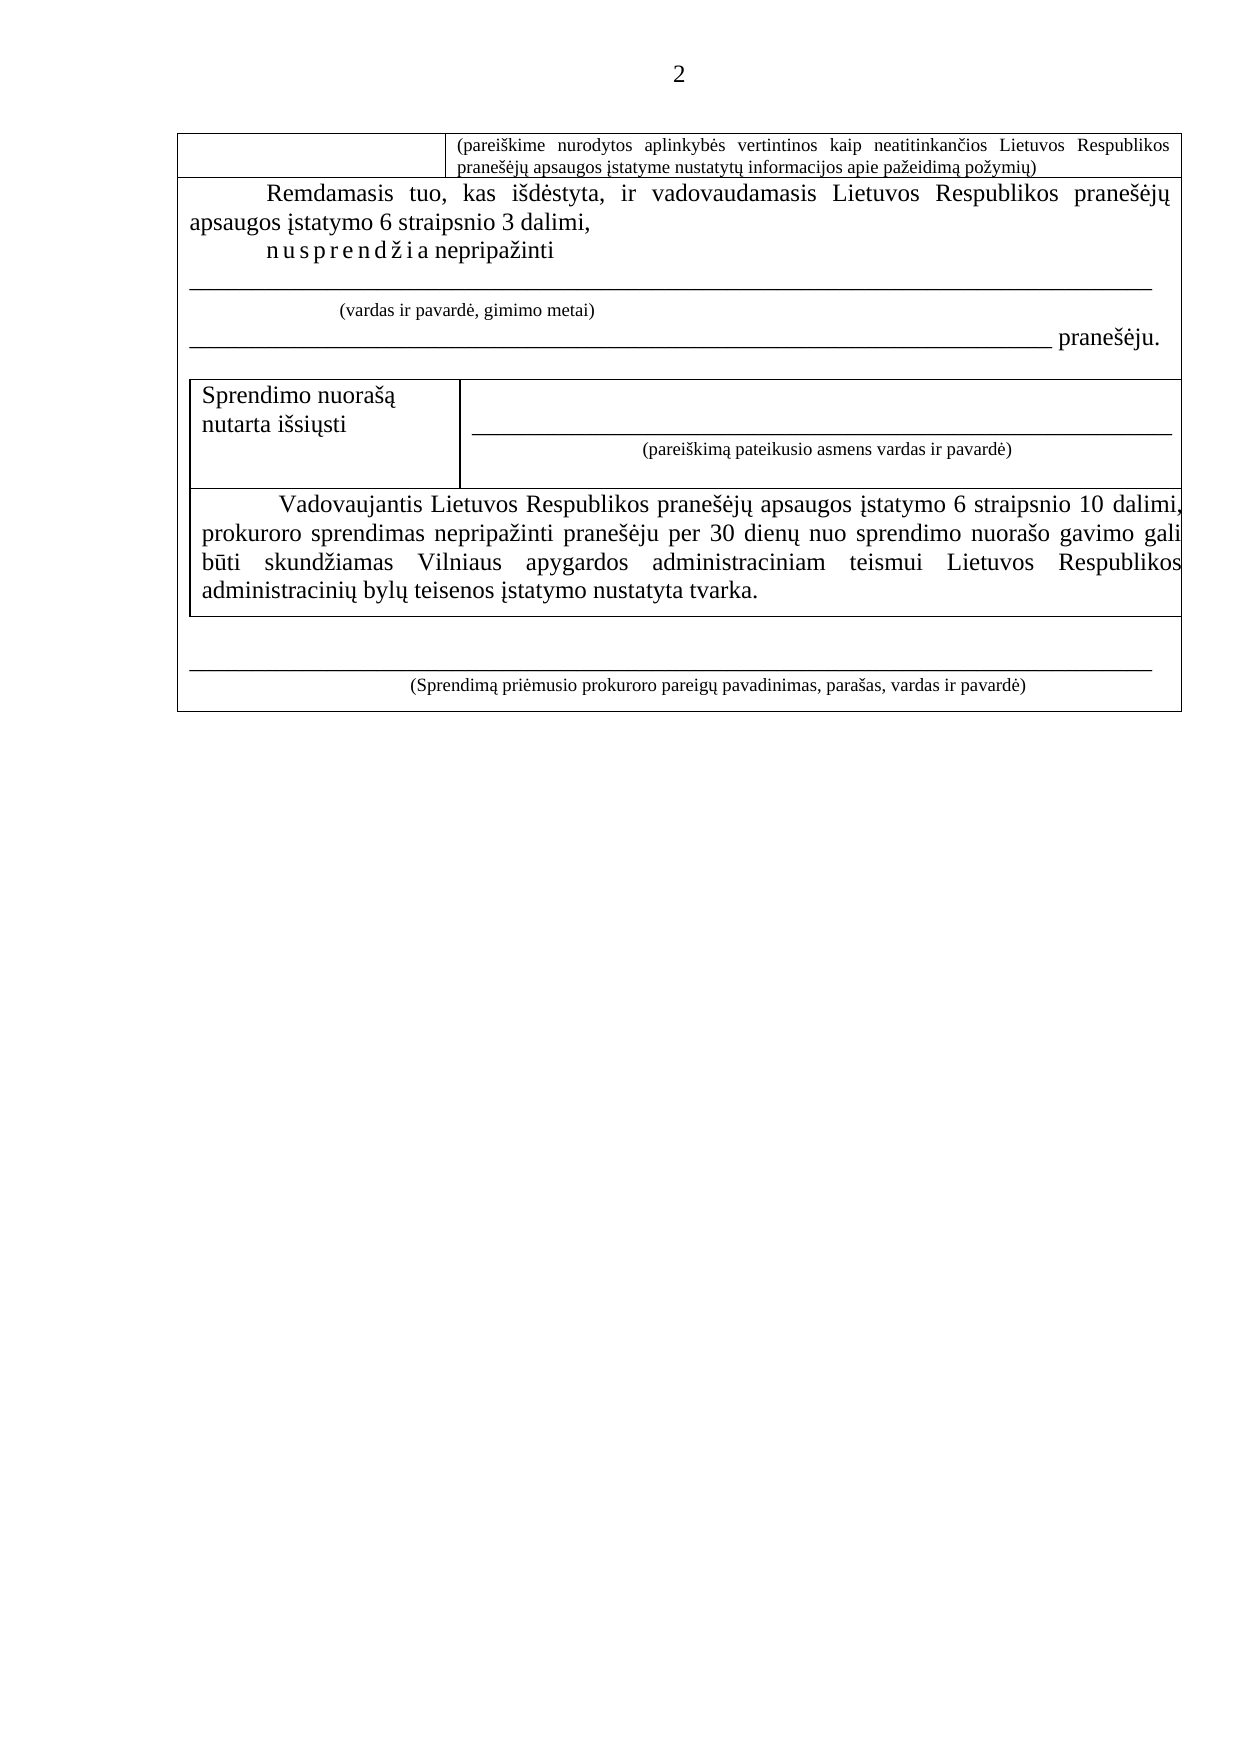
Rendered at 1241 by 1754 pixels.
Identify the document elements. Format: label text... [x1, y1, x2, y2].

table_cell Remdamasis tuo, kas išdėstyta, ir vadovaudamasis Lietuvos Respublikos pranešėjų apsaugos įstatymo 6 straipsnio 3 dalimi, nusprendžia nepripažinti _____________________________________________________________________________ (vardas ir pavardė, gimimo metai) _____________________________________________________________________ pranešėju. _____________________________________________________________________________ (Sprendimą priėmusio prokuroro pareigų pavadinimas, parašas, vardas ir pavardė) [178, 178, 1181, 711]
table_cell [178, 134, 445, 177]
table_header Sprendimo nuorašą nutarta išsiųsti [191, 380, 459, 488]
table_cell (pareiškime nurodytos aplinkybės vertintinos kaip neatitinkančios Lietuvos Respublikos pranešėjų apsaugos įstatyme nustatytų informacijos apie pažeidimą požymių) [446, 134, 1181, 177]
table_header ________________________________________________________ (pareiškimą pateikusio asmens vardas ir pavardė) [461, 380, 1181, 488]
table_cell Vadovaujantis Lietuvos Respublikos pranešėjų apsaugos įstatymo 6 straipsnio 10 dalimi, prokuroro sprendimas nepripažinti pranešėju per 30 dienų nuo sprendimo nuorašo gavimo gali būti skundžiamas Vilniaus apygardos administraciniam teismui Lietuvos Respublikos administracinių bylų teisenos įstatymo nustatyta tvarka. [191, 489, 1181, 616]
